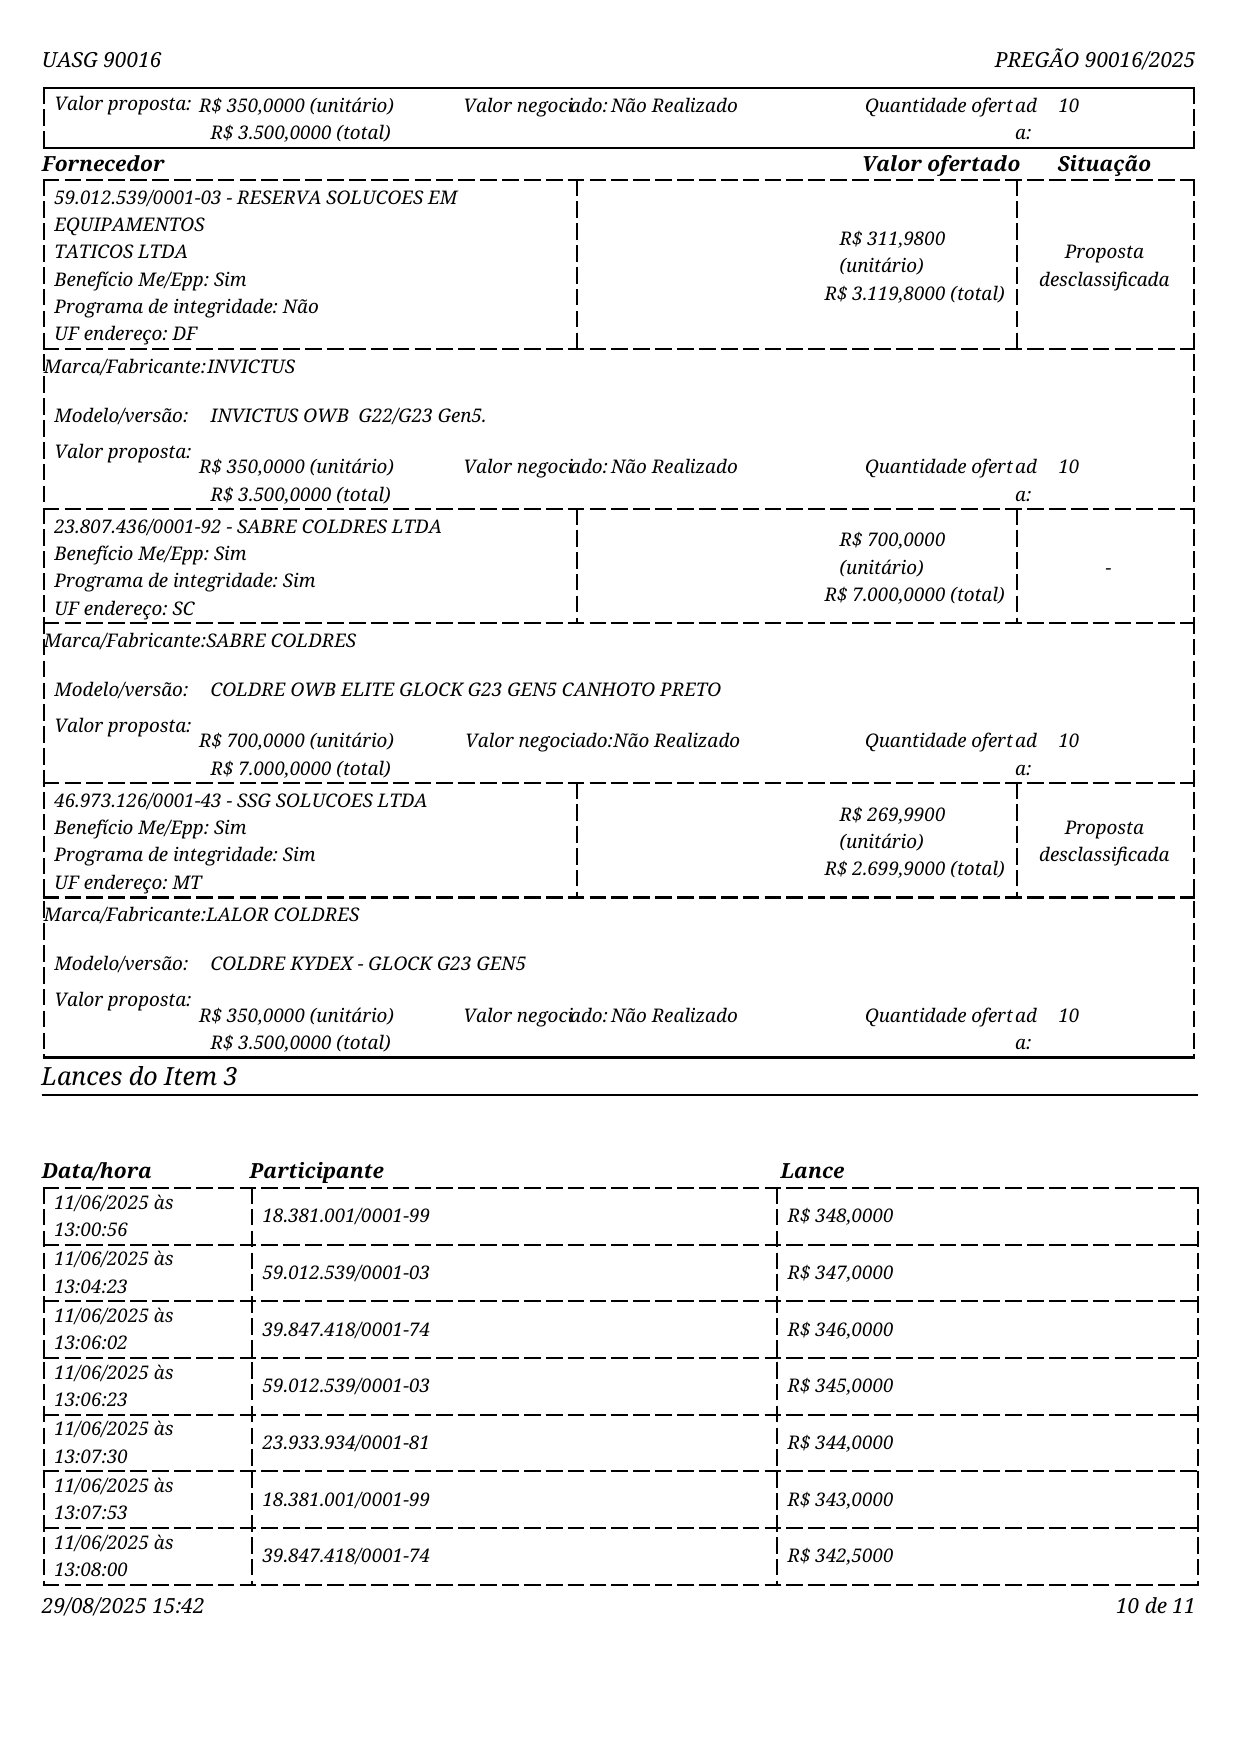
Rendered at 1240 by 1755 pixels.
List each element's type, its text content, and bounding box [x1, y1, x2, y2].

table_cell 46.973.126/0001-43 - SSG SOLUCOES LTDA Benefício Me/Epp: Sim Programa de integridade: Sim UF endereço: MT [44, 782, 577, 896]
table_cell Proposta desclassificada [1017, 782, 1194, 896]
table_cell R$ 350,0000 (unitário) Valor negoci R$ 3.500,0000 (total) [199, 449, 577, 508]
table_cell [1017, 896, 1194, 948]
table_cell [1101, 622, 1194, 673]
table_cell Quantidade ofert [788, 723, 1017, 782]
text Data/hora Participante Lance [42, 1156, 1198, 1184]
table_cell R$ 346,0000 [777, 1300, 1198, 1357]
table_cell ada: [1017, 723, 1048, 782]
table_cell ada: [1017, 997, 1048, 1056]
table_cell 10 [1048, 997, 1194, 1056]
table_cell R$ 343,0000 [777, 1470, 1198, 1527]
table_cell INVICTUS OWB G22/G23 Gen5. [199, 399, 577, 449]
table_cell COLDRE OWB ELITE GLOCK G23 GEN5 CANHOTO PRETO [199, 674, 787, 723]
table_cell [788, 674, 1017, 723]
table_cell ado: Não Realizado [577, 449, 787, 508]
table_cell ada: [1017, 89, 1048, 147]
table_cell 39.847.418/0001-74 [252, 1527, 777, 1583]
table_cell [1101, 723, 1194, 782]
text Fornecedor Valor ofertado Situação [42, 149, 1198, 177]
table_header R$ 311,9800 (unitário) R$ 3.119,8000 (total) [788, 179, 1017, 348]
table_cell R$ 347,0000 [777, 1244, 1198, 1300]
table_cell 18.381.001/0001-99 [252, 1470, 777, 1527]
table_cell 10 [1048, 723, 1101, 782]
table_cell [577, 948, 787, 997]
table_cell R$ 700,0000 (unitário) Valor negociado: Não Realizado R$ 7.000,0000 (total) [199, 723, 787, 782]
table_cell [1101, 89, 1194, 147]
table_cell - [1101, 508, 1194, 622]
table_cell 11/06/2025 às 13:06:23 [44, 1357, 252, 1413]
table_cell COLDRE KYDEX - GLOCK G23 GEN5 [199, 948, 577, 997]
table_cell Quantidade ofert [839, 89, 1017, 147]
table_cell [577, 508, 787, 622]
table_cell 23.933.934/0001-81 [252, 1414, 777, 1470]
table_cell 59.012.539/0001-03 [252, 1357, 777, 1413]
table_cell ado: Não Realizado [577, 89, 839, 147]
table_header 11/06/2025 às 13:00:56 [44, 1187, 252, 1243]
table_header 18.381.001/0001-99 [252, 1187, 777, 1243]
table_cell [577, 896, 787, 948]
table_cell R$ 344,0000 [777, 1414, 1198, 1470]
table_cell ado: Não Realizado [577, 997, 787, 1056]
table_cell 10 [1048, 449, 1194, 508]
table_cell [788, 948, 1017, 997]
table_cell 11/06/2025 às 13:07:53 [44, 1470, 252, 1527]
table_cell [1017, 622, 1101, 673]
table_cell R$ 269,9900 (unitário) R$ 2.699,9000 (total) [788, 782, 1017, 896]
subtitle Lances do Item 3 [41, 1058, 1198, 1093]
table_header [577, 179, 787, 348]
table_cell [577, 348, 787, 399]
table_cell Marca/Fabricante: SABRE COLDRES [44, 622, 787, 673]
table_cell 39.847.418/0001-74 [252, 1300, 777, 1357]
table_cell ada: [1017, 449, 1048, 508]
table_cell Quantidade ofert [788, 449, 1017, 508]
table_cell [1017, 948, 1194, 997]
table_cell [1017, 348, 1194, 399]
table_header 59.012.539/0001-03 - RESERVA SOLUCOES EM EQUIPAMENTOS TATICOS LTDA Benefício Me/Epp: Sim Programa de integridade: Não UF endereço: DF [44, 179, 577, 348]
table_cell Marca/Fabricante: LALOR COLDRES [44, 896, 577, 948]
table_cell Modelo/versão: Valor proposta: [44, 674, 199, 782]
table_cell Quantidade ofert [788, 997, 1017, 1056]
table_cell [788, 399, 1017, 449]
table_cell [788, 622, 1017, 673]
table_cell [577, 399, 787, 449]
table_cell [1017, 508, 1101, 622]
table_cell [788, 348, 1017, 399]
table_cell Valor proposta: [44, 89, 199, 147]
table_cell R$ 350,0000 (unitário) Valor negoci R$ 3.500,0000 (total) [199, 89, 577, 147]
table_cell 10 [1048, 89, 1101, 147]
table_cell 11/06/2025 às 13:04:23 [44, 1244, 252, 1300]
table_cell Modelo/versão: Valor proposta: [44, 399, 199, 508]
table_cell R$ 342,5000 [777, 1527, 1198, 1583]
table_cell R$ 350,0000 (unitário) Valor negoci R$ 3.500,0000 (total) [199, 997, 577, 1056]
table_cell 11/06/2025 às 13:06:02 [44, 1300, 252, 1357]
table_cell [1017, 674, 1101, 723]
table_cell 59.012.539/0001-03 [252, 1244, 777, 1300]
table_cell [788, 896, 1017, 948]
table_cell 11/06/2025 às 13:08:00 [44, 1527, 252, 1583]
table_cell [1017, 399, 1194, 449]
table_cell Modelo/versão: Valor proposta: [44, 948, 199, 1056]
table_cell 23.807.436/0001-92 - SABRE COLDRES LTDA Benefício Me/Epp: Sim Programa de integridade: Sim UF endereço: SC [44, 508, 577, 622]
table_cell 11/06/2025 às 13:07:30 [44, 1414, 252, 1470]
table_cell R$ 700,0000 (unitário) R$ 7.000,0000 (total) [788, 508, 1017, 622]
table_cell R$ 345,0000 [777, 1357, 1198, 1413]
table_cell [1101, 674, 1194, 723]
table_header R$ 348,0000 [777, 1187, 1198, 1243]
table_cell [577, 782, 787, 896]
table_cell Marca/Fabricante: INVICTUS [44, 348, 577, 399]
table_header Proposta desclassificada [1017, 179, 1194, 348]
